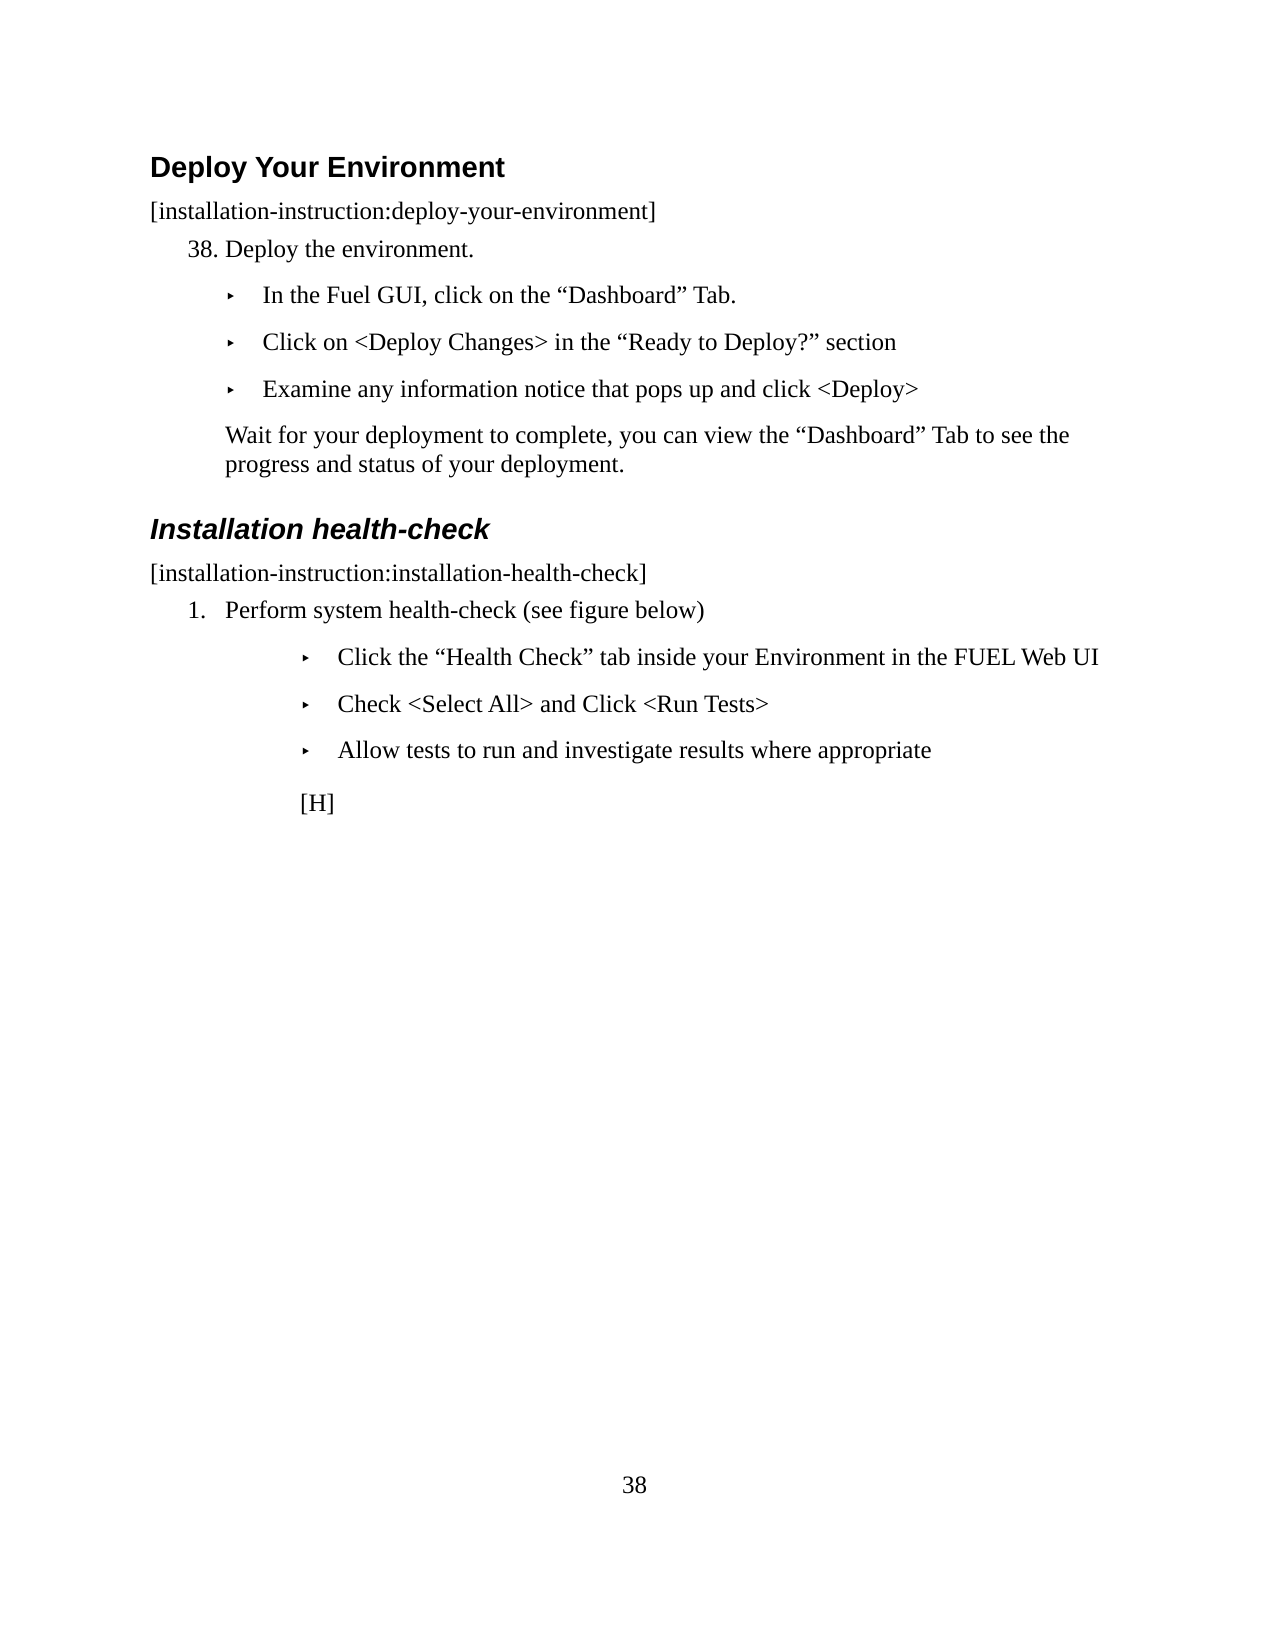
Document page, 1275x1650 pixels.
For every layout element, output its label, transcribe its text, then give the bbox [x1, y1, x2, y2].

text [installation-instruction:deploy-your-environment] [150, 196, 1125, 225]
list Allow tests to run and investigate results where appropriate [300, 736, 1125, 764]
list Check <Select All> and Click <Run Tests> [300, 689, 1125, 718]
list Wait for your deployment to complete, you can view the “Dashboard” Tab to see the progress and status of your deployment. [187, 420, 1125, 478]
subtitle Deploy Your Environment [150, 150, 1125, 183]
subtitle Installation health-check [150, 512, 1125, 545]
list Deploy the environment. [187, 234, 1125, 262]
list In the Fuel GUI, click on the “Dashboard” Tab. [225, 280, 1125, 309]
list [H] [262, 788, 1125, 817]
text [installation-instruction:installation-health-check] [150, 558, 1125, 587]
list Click on <Deploy Changes> in the “Ready to Deploy?” section [225, 327, 1125, 356]
list Examine any information notice that pops up and click <Deploy> [225, 374, 1125, 402]
list Click the “Health Check” tab inside your Environment in the FUEL Web UI [300, 642, 1125, 671]
list Perform system health-check (see figure below) [187, 596, 1125, 624]
